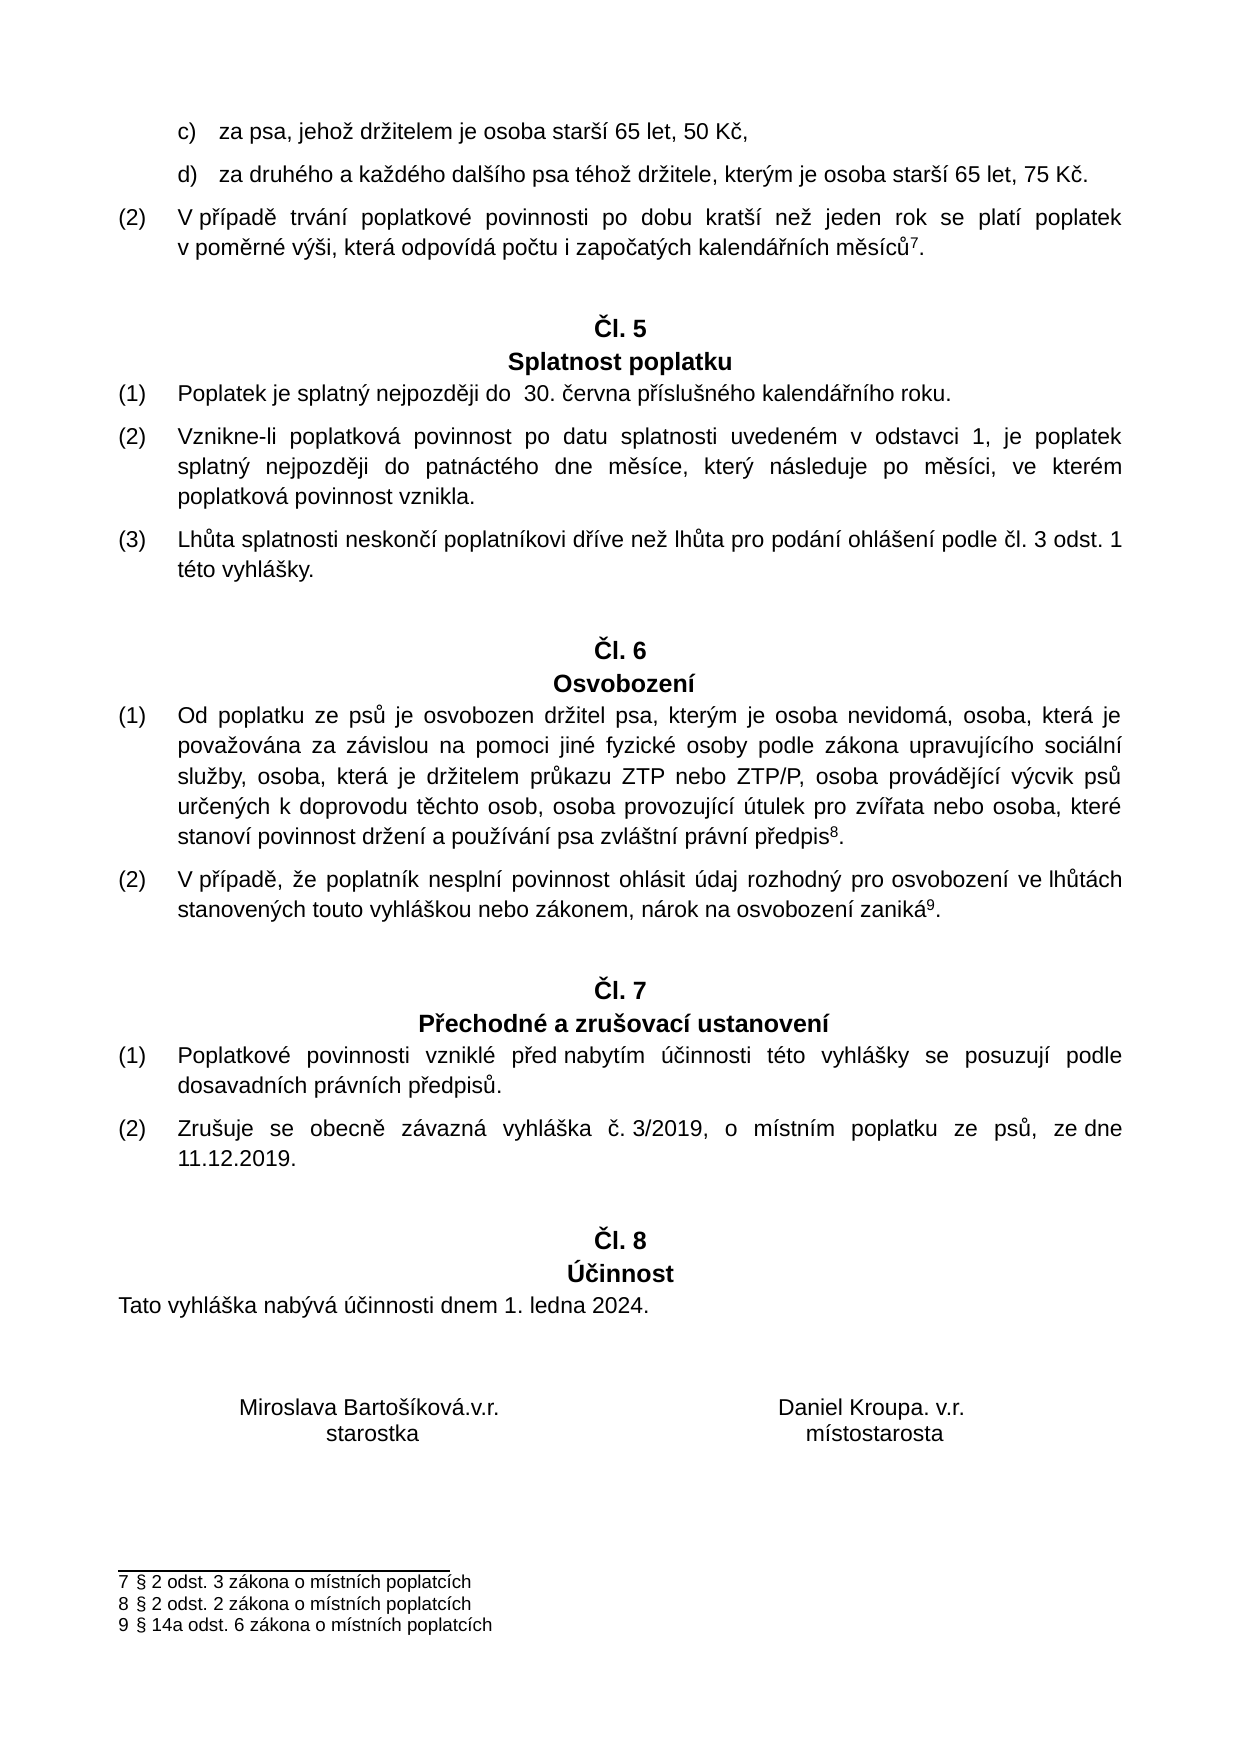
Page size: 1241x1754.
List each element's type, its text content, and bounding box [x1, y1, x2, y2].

list § 2 odst. 3 zákona o místních poplatcích [118, 1571, 1122, 1592]
list Od poplatku ze psů je osvobozen držitel psa, kterým je osoba nevidomá, osoba, která je považována za závislou na pomoci jiné fyzické osoby podle zákona upravujícího sociální služby, osoba, která je držitelem průkazu ZTP nebo ZTP/P, osoba provádějící výcvik psů určených k doprovodu těchto osob, osoba provozující útulek pro zvířata nebo osoba, které stanoví povinnost držení a používání psa zvláštní právní předpis. [118, 702, 1122, 849]
subtitle Čl. 7 Přechodné a zrušovací ustanovení [118, 976, 1122, 1038]
text Tato vyhláška nabývá účinnosti dnem 1. ledna 2024. [118, 1292, 1122, 1318]
list Lhůta splatnosti neskončí poplatníkovi dříve než lhůta pro podání ohlášení podle čl. 3 odst. 1 této vyhlášky. [118, 526, 1122, 582]
list Poplatkové povinnosti vzniklé před nabytím účinnosti této vyhlášky se posuzují podle dosavadních právních předpisů. [118, 1042, 1122, 1099]
list Zrušuje se obecně závazná vyhláška č. 3/2019, o místním poplatku ze psů, ze dne 11.12.2019. [118, 1115, 1122, 1172]
list § 14a odst. 6 zákona o místních poplatcích [118, 1614, 1122, 1635]
subtitle Čl. 8 Účinnost [118, 1226, 1122, 1287]
list za druhého a každého dalšího psa téhož držitele, kterým je osoba starší 65 let, 75 Kč. [177, 161, 1122, 187]
subtitle Čl. 5 Splatnost poplatku [118, 314, 1122, 376]
subtitle Čl. 6 Osvobození [118, 636, 1122, 698]
list Vznikne-li poplatková povinnost po datu splatnosti uvedeném v odstavci 1, je poplatek splatný nejpozději do patnáctého dne měsíce, který následuje po měsíci, ve kterém poplatková povinnost vznikla. [118, 423, 1122, 509]
table_header Daniel Kroupa. v.r. místostarosta [620, 1334, 1122, 1452]
table_header Miroslava Bartošíková.v.r. starostka [118, 1334, 620, 1452]
list V případě, že poplatník nesplní povinnost ohlásit údaj rozhodný pro osvobození ve lhůtách stanovených touto vyhláškou nebo zákonem, nárok na osvobození zaniká. [118, 866, 1122, 922]
list Poplatek je splatný nejpozději do 30. června příslušného kalendářního roku. [118, 380, 1122, 406]
list V případě trvání poplatkové povinnosti po dobu kratší než jeden rok se platí poplatek v poměrné výši, která odpovídá počtu i započatých kalendářních měsíců. [118, 203, 1122, 260]
list § 2 odst. 2 zákona o místních poplatcích [118, 1592, 1122, 1614]
list za psa, jehož držitelem je osoba starší 65 let, 50 Kč, [177, 118, 1122, 144]
